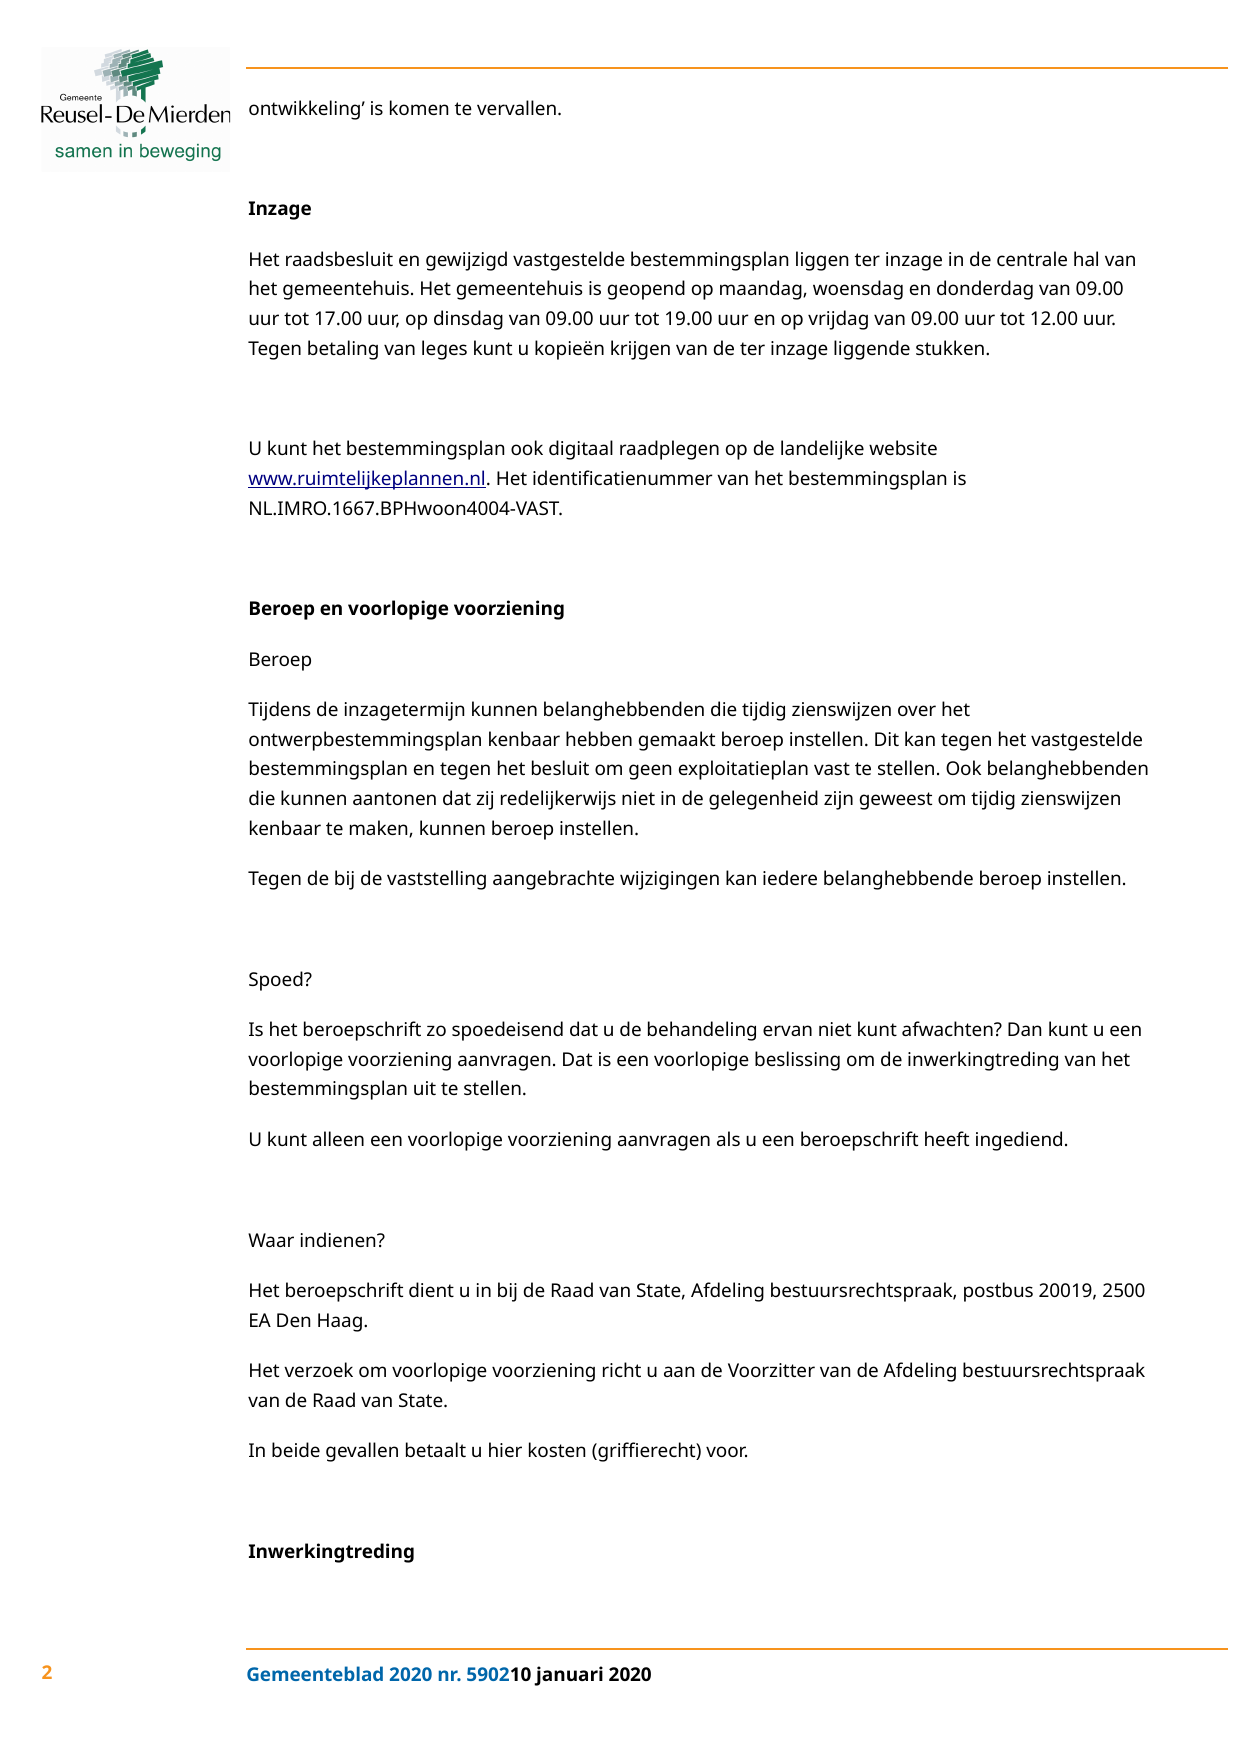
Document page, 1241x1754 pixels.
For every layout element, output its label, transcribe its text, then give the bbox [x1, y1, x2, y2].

text U kunt alleen een voorlopige voorziening aanvragen als u een beroepschrift heeft ingediend. [248, 1126, 1152, 1152]
text U kunt het bestemmingsplan ook digitaal raadplegen op de landelijke website www.ruimtelijkeplannen.nl. Het identificatienummer van het bestemmingsplan is NL.IMRO.1667.BPHwoon4004-VAST. [248, 436, 1152, 521]
text Tegen de bij de vaststelling aangebrachte wijzigingen kan iedere belanghebbende beroep instellen. [248, 865, 1152, 891]
text Is het beroepschrift zo spoedeisend dat u de behandeling ervan niet kunt afwachten? Dan kunt u een voorlopige voorziening aanvragen. Dat is een voorlopige beslissing om de inwerkingtreding van het bestemmingsplan uit te stellen. [248, 1016, 1152, 1101]
text In beide gevallen betaalt u hier kosten (griffierecht) voor. [248, 1437, 1152, 1463]
text ontwikkeling’ is komen te vervallen. [248, 95, 1152, 121]
text Het beroepschrift dient u in bij de Raad van State, Afdeling bestuursrechtspraak, postbus 20019, 2500 EA Den Haag. [248, 1277, 1152, 1333]
text Spoed? [248, 966, 1152, 992]
text Tijdens de inzagetermijn kunnen belanghebbenden die tijdig zienswijzen over het ontwerpbestemmingsplan kenbaar hebben gemaakt beroep instellen. Dit kan tegen het vastgestelde bestemmingsplan en tegen het besluit om geen exploitatieplan vast te stellen. Ook belanghebbenden die kunnen aantonen dat zij redelijkerwijs niet in de gelegenheid zijn geweest om tijdig zienswijzen kenbaar te maken, kunnen beroep instellen. [248, 696, 1152, 841]
picture [41, 47, 231, 172]
text Beroep [248, 646, 1152, 672]
text Het verzoek om voorlopige voorziening richt u aan de Voorzitter van de Afdeling bestuursrechtspraak van de Raad van State. [248, 1357, 1152, 1413]
text Inwerkingtreding [248, 1538, 1152, 1564]
text Beroep en voorlopige voorziening [248, 596, 1152, 621]
text Inzage [248, 196, 1152, 221]
text Het raadsbesluit en gewijzigd vastgestelde bestemmingsplan liggen ter inzage in de centrale hal van het gemeentehuis. Het gemeentehuis is geopend op maandag, woensdag en donderdag van 09.00 uur tot 17.00 uur, op dinsdag van 09.00 uur tot 19.00 uur en op vrijdag van 09.00 uur tot 12.00 uur. Tegen betaling van leges kunt u kopieën krijgen van de ter inzage liggende stukken. [248, 246, 1152, 361]
text Waar indienen? [248, 1227, 1152, 1253]
